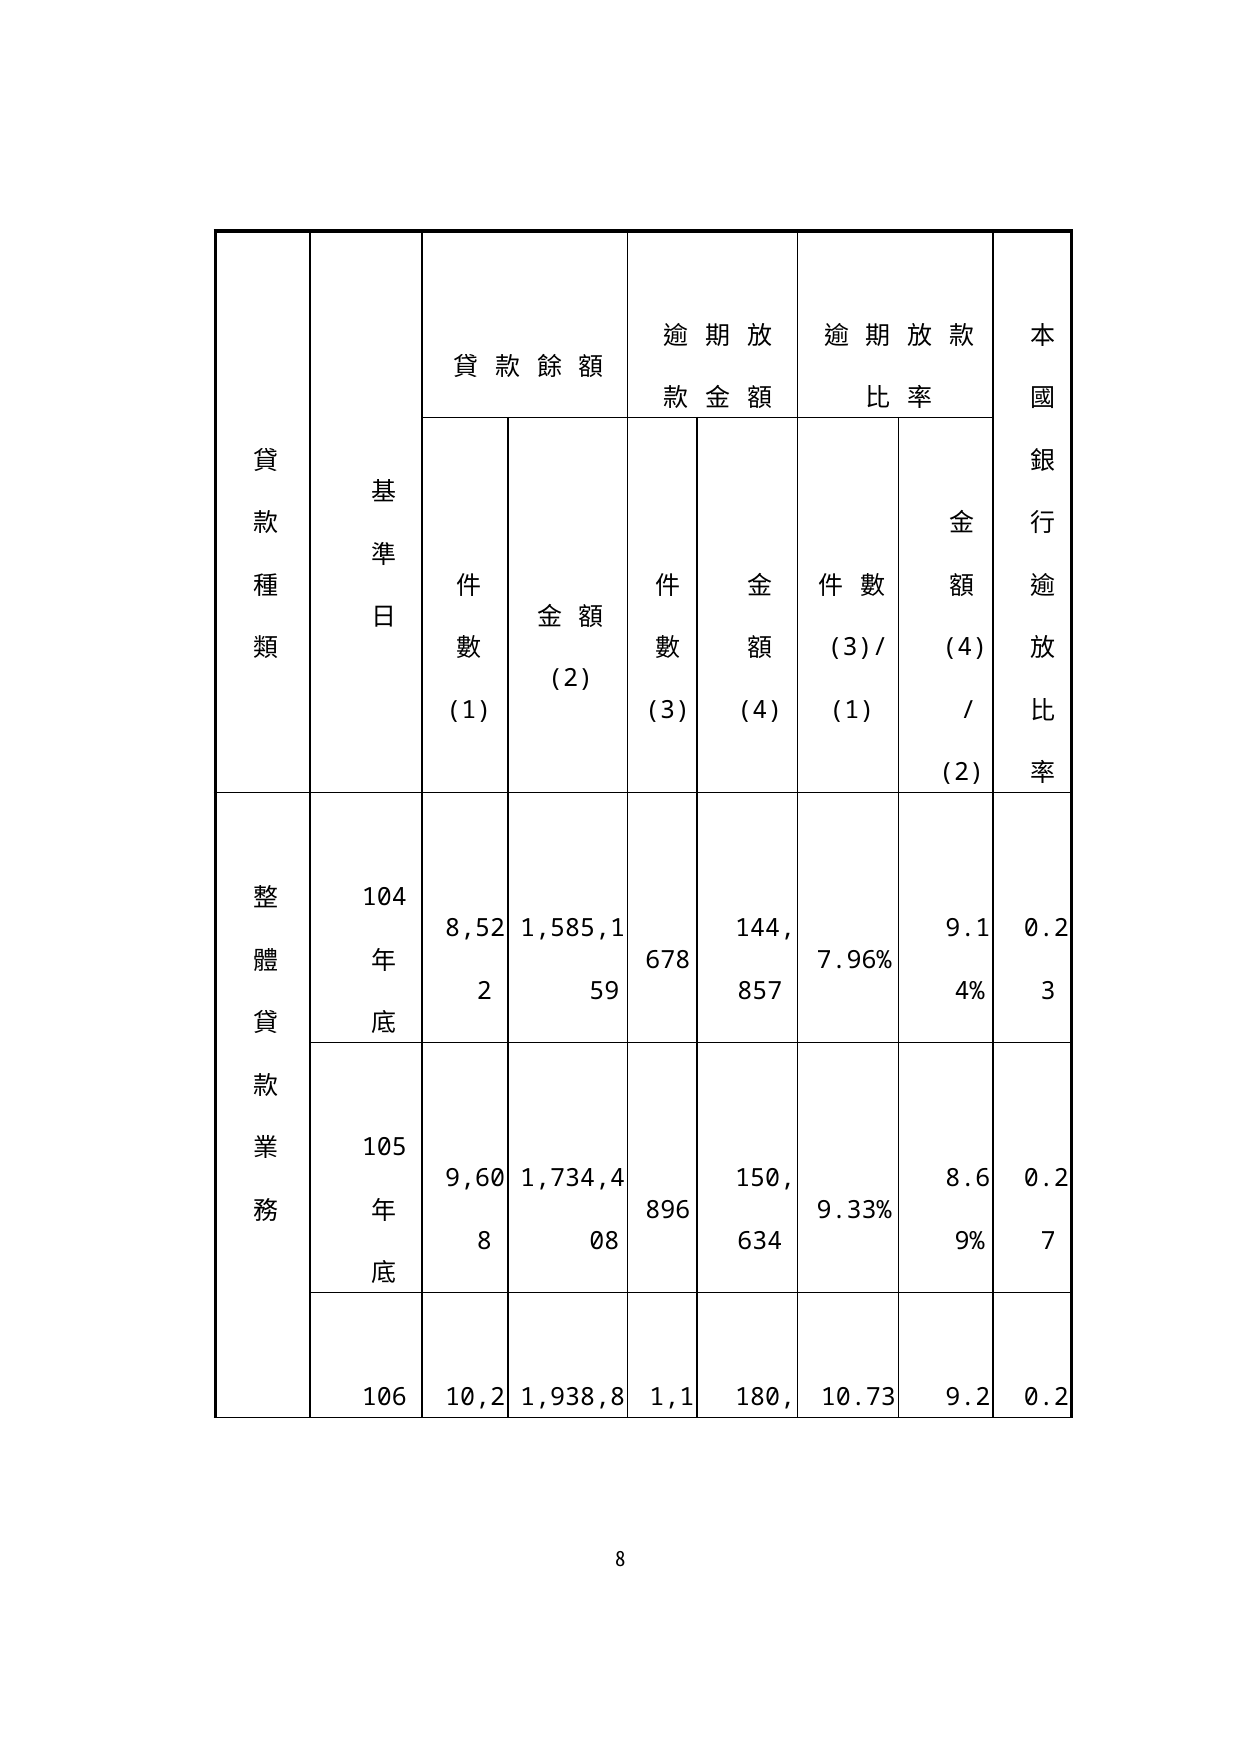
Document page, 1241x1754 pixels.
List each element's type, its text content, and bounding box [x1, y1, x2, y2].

table_header 逾期放款金額 [628, 233, 797, 417]
table_cell 104年底 [311, 793, 421, 1042]
table_cell 0.27 [994, 1043, 1070, 1292]
table_cell 150,634 [698, 1043, 797, 1292]
table_cell 10.73 [798, 1293, 898, 1417]
table_cell 件數(3)/(1) [798, 418, 898, 792]
table_header 本國銀行逾放比率 [994, 233, 1070, 792]
table_cell 件數(3) [628, 418, 696, 792]
table_cell 8.69% [899, 1043, 992, 1292]
table_cell 金額(2) [509, 418, 627, 792]
table_cell 金額(4) [698, 418, 797, 792]
table_header 貸款餘額 [423, 233, 627, 417]
table_cell 金額(4)/(2) [899, 418, 992, 792]
table_cell 678 [628, 793, 696, 1042]
table_cell 整體貸款業務 [217, 793, 309, 1417]
table_header 貸款 種類 [217, 233, 309, 792]
table_cell 8,522 [423, 793, 507, 1042]
table_cell 896 [628, 1043, 696, 1292]
table_cell 0.23 [994, 793, 1070, 1042]
table_cell 件數(1) [423, 418, 507, 792]
table_cell 9.2 [899, 1293, 992, 1417]
table_cell 7.96% [798, 793, 898, 1042]
table_cell 1,585,159 [509, 793, 627, 1042]
table_cell 9.33% [798, 1043, 898, 1292]
table_cell 10,2 [423, 1293, 507, 1417]
table_cell 105年底 [311, 1043, 421, 1292]
table_cell 9,608 [423, 1043, 507, 1292]
table_cell 9.14% [899, 793, 992, 1042]
table_cell 1,734,408 [509, 1043, 627, 1292]
table_header 逾期放款比率 [798, 233, 992, 417]
table_cell 0.2 [994, 1293, 1070, 1417]
table_cell 106 [311, 1293, 421, 1417]
table_cell 180, [698, 1293, 797, 1417]
table_cell 1,1 [628, 1293, 696, 1417]
table_cell 144,857 [698, 793, 797, 1042]
table_header 基準日 [311, 233, 421, 792]
table_cell 1,938,8 [509, 1293, 627, 1417]
